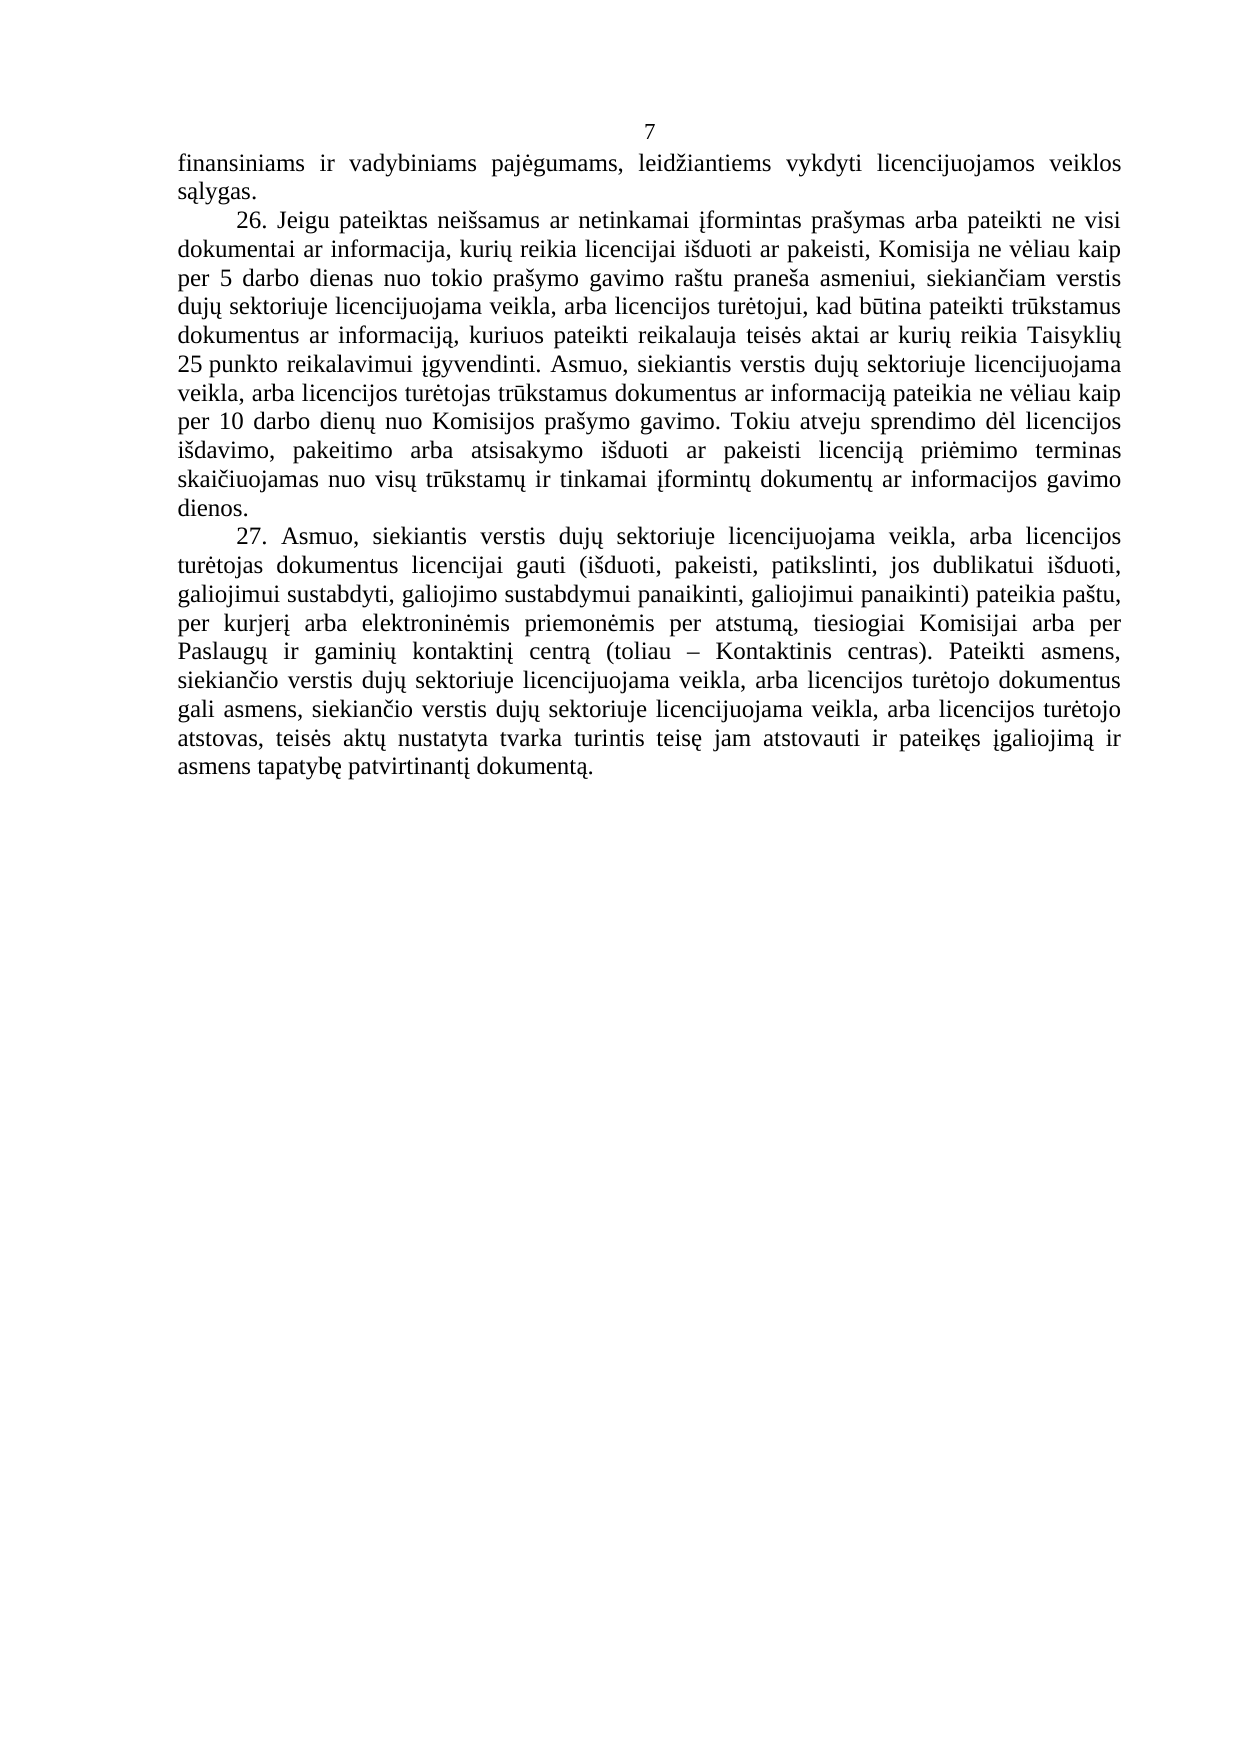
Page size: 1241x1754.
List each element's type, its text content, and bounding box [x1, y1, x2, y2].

text 27. Asmuo, siekiantis verstis dujų sektoriuje licencijuojama veikla, arba licencijos turėtojas dokumentus licencijai gauti (išduoti, pakeisti, patikslinti, jos dublikatui išduoti, galiojimui sustabdyti, galiojimo sustabdymui panaikinti, galiojimui panaikinti) pateikia paštu, per kurjerį arba elektroninėmis priemonėmis per atstumą, tiesiogiai Komisijai arba per Paslaugų ir gaminių kontaktinį centrą (toliau – Kontaktinis centras). Pateikti asmens, siekiančio verstis dujų sektoriuje licencijuojama veikla, arba licencijos turėtojo dokumentus gali asmens, siekiančio verstis dujų sektoriuje licencijuojama veikla, arba licencijos turėtojo atstovas, teisės aktų nustatyta tvarka turintis teisę jam atstovauti ir pateikęs įgaliojimą ir asmens tapatybę patvirtinantį dokumentą. [177, 521, 1122, 780]
text 26. Jeigu pateiktas neišsamus ar netinkamai įformintas prašymas arba pateikti ne visi dokumentai ar informacija, kurių reikia licencijai išduoti ar pakeisti, Komisija ne vėliau kaip per 5 darbo dienas nuo tokio prašymo gavimo raštu praneša asmeniui, siekiančiam verstis dujų sektoriuje licencijuojama veikla, arba licencijos turėtojui, kad būtina pateikti trūkstamus dokumentus ar informaciją, kuriuos pateikti reikalauja teisės aktai ar kurių reikia Taisyklių 25 punkto reikalavimui įgyvendinti. Asmuo, siekiantis verstis dujų sektoriuje licencijuojama veikla, arba licencijos turėtojas trūkstamus dokumentus ar informaciją pateikia ne vėliau kaip per 10 darbo dienų nuo Komisijos prašymo gavimo. Tokiu atveju sprendimo dėl licencijos išdavimo, pakeitimo arba atsisakymo išduoti ar pakeisti licenciją priėmimo terminas skaičiuojamas nuo visų trūkstamų ir tinkamai įformintų dokumentų ar informacijos gavimo dienos. [177, 205, 1122, 521]
text finansiniams ir vadybiniams pajėgumams, leidžiantiems vykdyti licencijuojamos veiklos sąlygas. [177, 148, 1122, 205]
